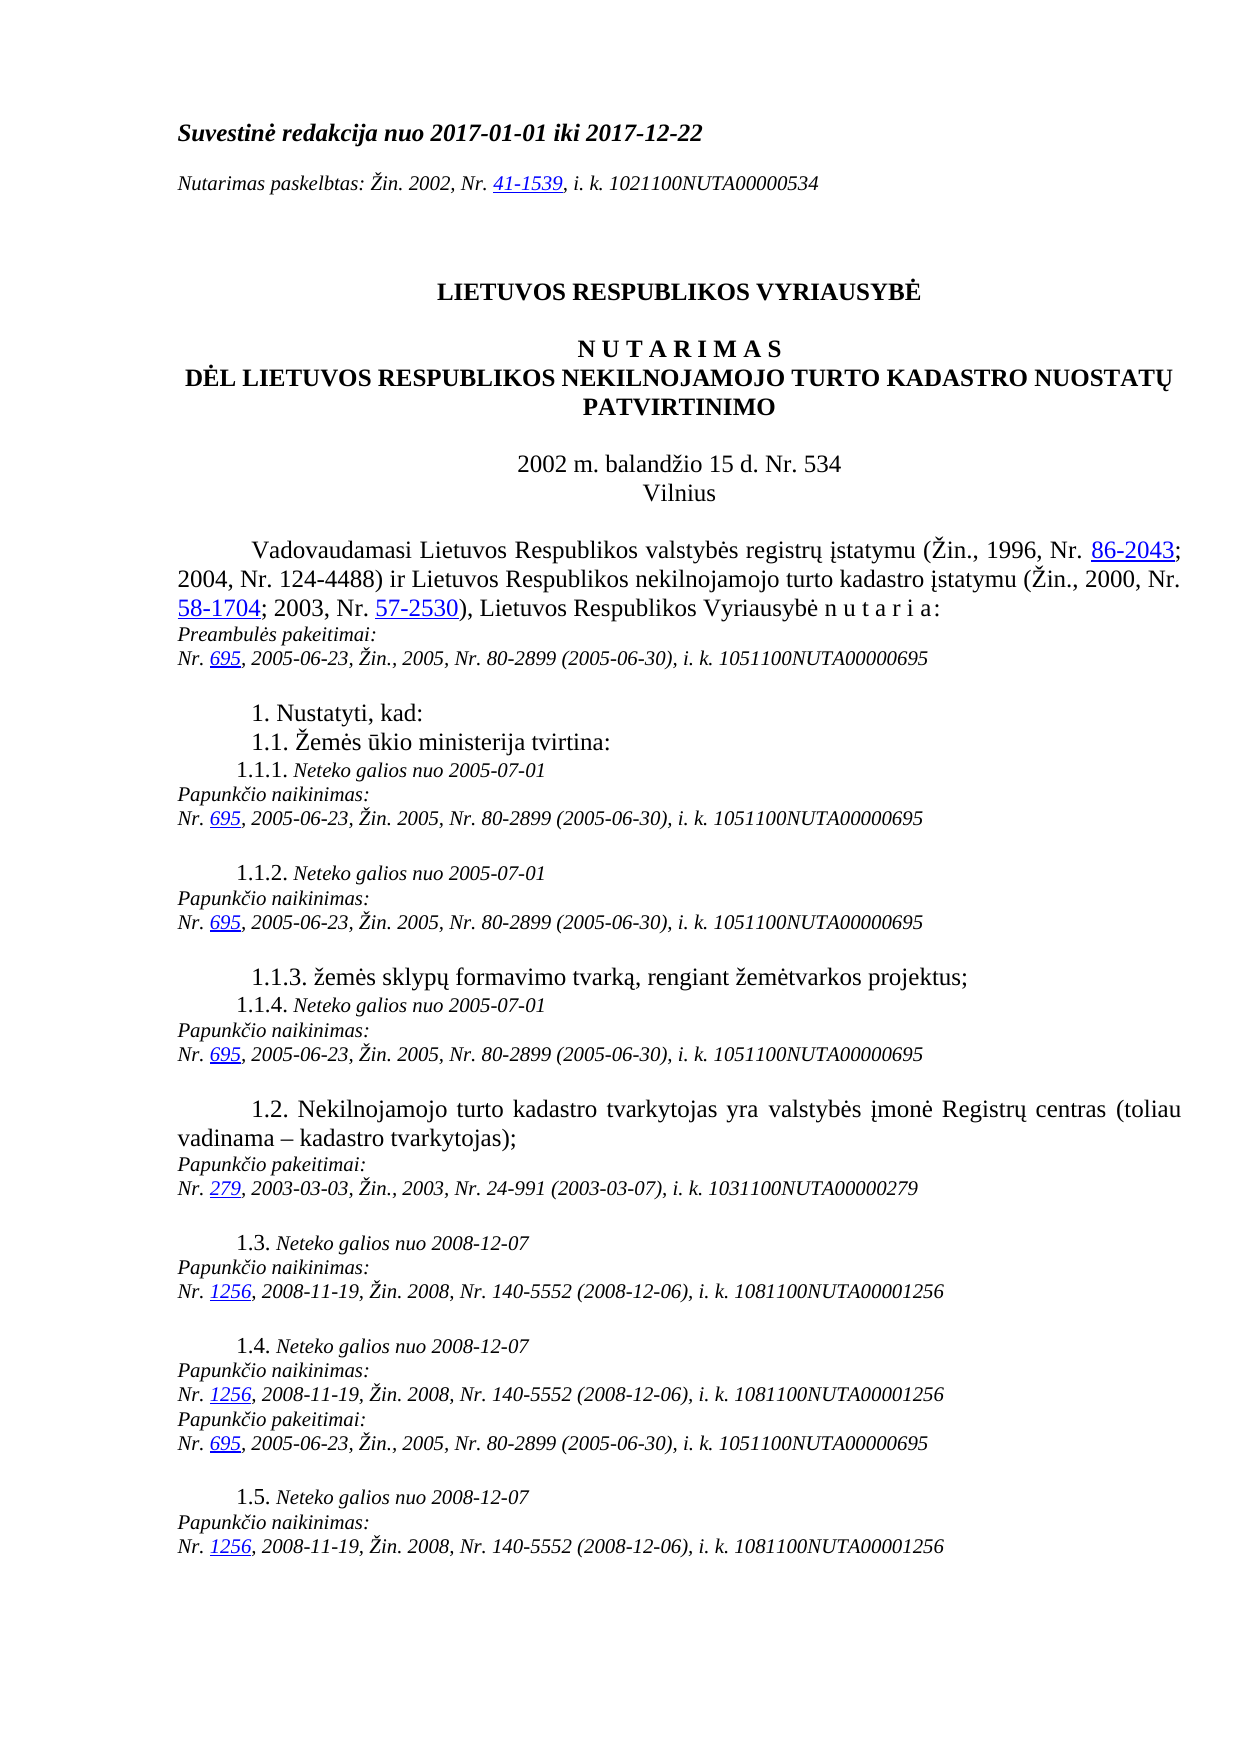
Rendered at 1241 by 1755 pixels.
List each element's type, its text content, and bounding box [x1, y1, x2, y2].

text 1.3. Neteko galios nuo 2008-12-07 [177, 1229, 1181, 1255]
text Papunkčio naikinimas: [177, 1017, 1181, 1042]
text LIETUVOS RESPUBLIKOS VYRIAUSYBĖ [177, 277, 1181, 305]
text 2002 m. balandžio 15 d. Nr. 534 [177, 449, 1181, 478]
text Papunkčio pakeitimai: [177, 1406, 1181, 1431]
text 1.1.1. Neteko galios nuo 2005-07-01 [177, 756, 1181, 782]
text Nr. 695, 2005-06-23, Žin. 2005, Nr. 80-2899 (2005-06-30), i. k. 1051100NUTA00000695 [177, 909, 1181, 934]
text Nr. 1256, 2008-11-19, Žin. 2008, Nr. 140-5552 (2008-12-06), i. k. 1081100NUTA00001256 [177, 1534, 1181, 1558]
text Papunkčio naikinimas: [177, 1358, 1181, 1382]
text Nr. 1256, 2008-11-19, Žin. 2008, Nr. 140-5552 (2008-12-06), i. k. 1081100NUTA00001256 [177, 1279, 1181, 1303]
text Nr. 695, 2005-06-23, Žin. 2005, Nr. 80-2899 (2005-06-30), i. k. 1051100NUTA00000695 [177, 1042, 1181, 1066]
text 1.4. Neteko galios nuo 2008-12-07 [177, 1332, 1181, 1358]
text Vadovaudamasi Lietuvos Respublikos valstybės registrų įstatymu (Žin., 1996, Nr. 86-2043; 2004, Nr. 124-4488) ir Lietuvos Respublikos nekilnojamojo turto kadastro įstatymu (Žin., 2000, Nr. 58-1704; 2003, Nr. 57-2530), Lietuvos Respublikos Vyriausybė nutaria: [177, 535, 1181, 622]
text Vilnius [177, 478, 1181, 507]
text Nr. 695, 2005-06-23, Žin. 2005, Nr. 80-2899 (2005-06-30), i. k. 1051100NUTA00000695 [177, 806, 1181, 830]
text 1.1. Žemės ūkio ministerija tvirtina: [177, 727, 1181, 756]
text Suvestinė redakcija nuo 2017-01-01 iki 2017-12-22 [177, 118, 1181, 147]
text 1.1.4. Neteko galios nuo 2005-07-01 [177, 991, 1181, 1017]
text Papunkčio naikinimas: [177, 782, 1181, 806]
text Nr. 1256, 2008-11-19, Žin. 2008, Nr. 140-5552 (2008-12-06), i. k. 1081100NUTA00001256 [177, 1382, 1181, 1406]
text 1.5. Neteko galios nuo 2008-12-07 [177, 1483, 1181, 1510]
text Nr. 695, 2005-06-23, Žin., 2005, Nr. 80-2899 (2005-06-30), i. k. 1051100NUTA00000695 [177, 646, 1181, 670]
text Papunkčio naikinimas: [177, 1510, 1181, 1534]
text 1.1.2. Neteko galios nuo 2005-07-01 [177, 859, 1181, 886]
text 1.2. Nekilnojamojo turto kadastro tvarkytojas yra valstybės įmonė Registrų centras (toliau vadinama – kadastro tvarkytojas); [177, 1094, 1181, 1152]
text 1.1.3. žemės sklypų formavimo tvarką, rengiant žemėtvarkos projektus; [177, 962, 1181, 991]
text N U T A R I M A S [177, 334, 1181, 363]
text DĖL LIETUVOS RESPUBLIKOS NEKILNOJAMOJO TURTO KADASTRO NUOSTATŲ PATVIRTINIMO [177, 363, 1181, 420]
text Preambulės pakeitimai: [177, 622, 1181, 646]
text Papunkčio naikinimas: [177, 886, 1181, 909]
text Nr. 695, 2005-06-23, Žin., 2005, Nr. 80-2899 (2005-06-30), i. k. 1051100NUTA00000695 [177, 1431, 1181, 1454]
text Nr. 279, 2003-03-03, Žin., 2003, Nr. 24-991 (2003-03-07), i. k. 1031100NUTA00000279 [177, 1176, 1181, 1200]
text Nutarimas paskelbtas: Žin. 2002, Nr. 41-1539, i. k. 1021100NUTA00000534 [177, 171, 1181, 195]
text 1. Nustatyti, kad: [177, 698, 1181, 727]
text Papunkčio pakeitimai: [177, 1152, 1181, 1176]
text Papunkčio naikinimas: [177, 1255, 1181, 1279]
